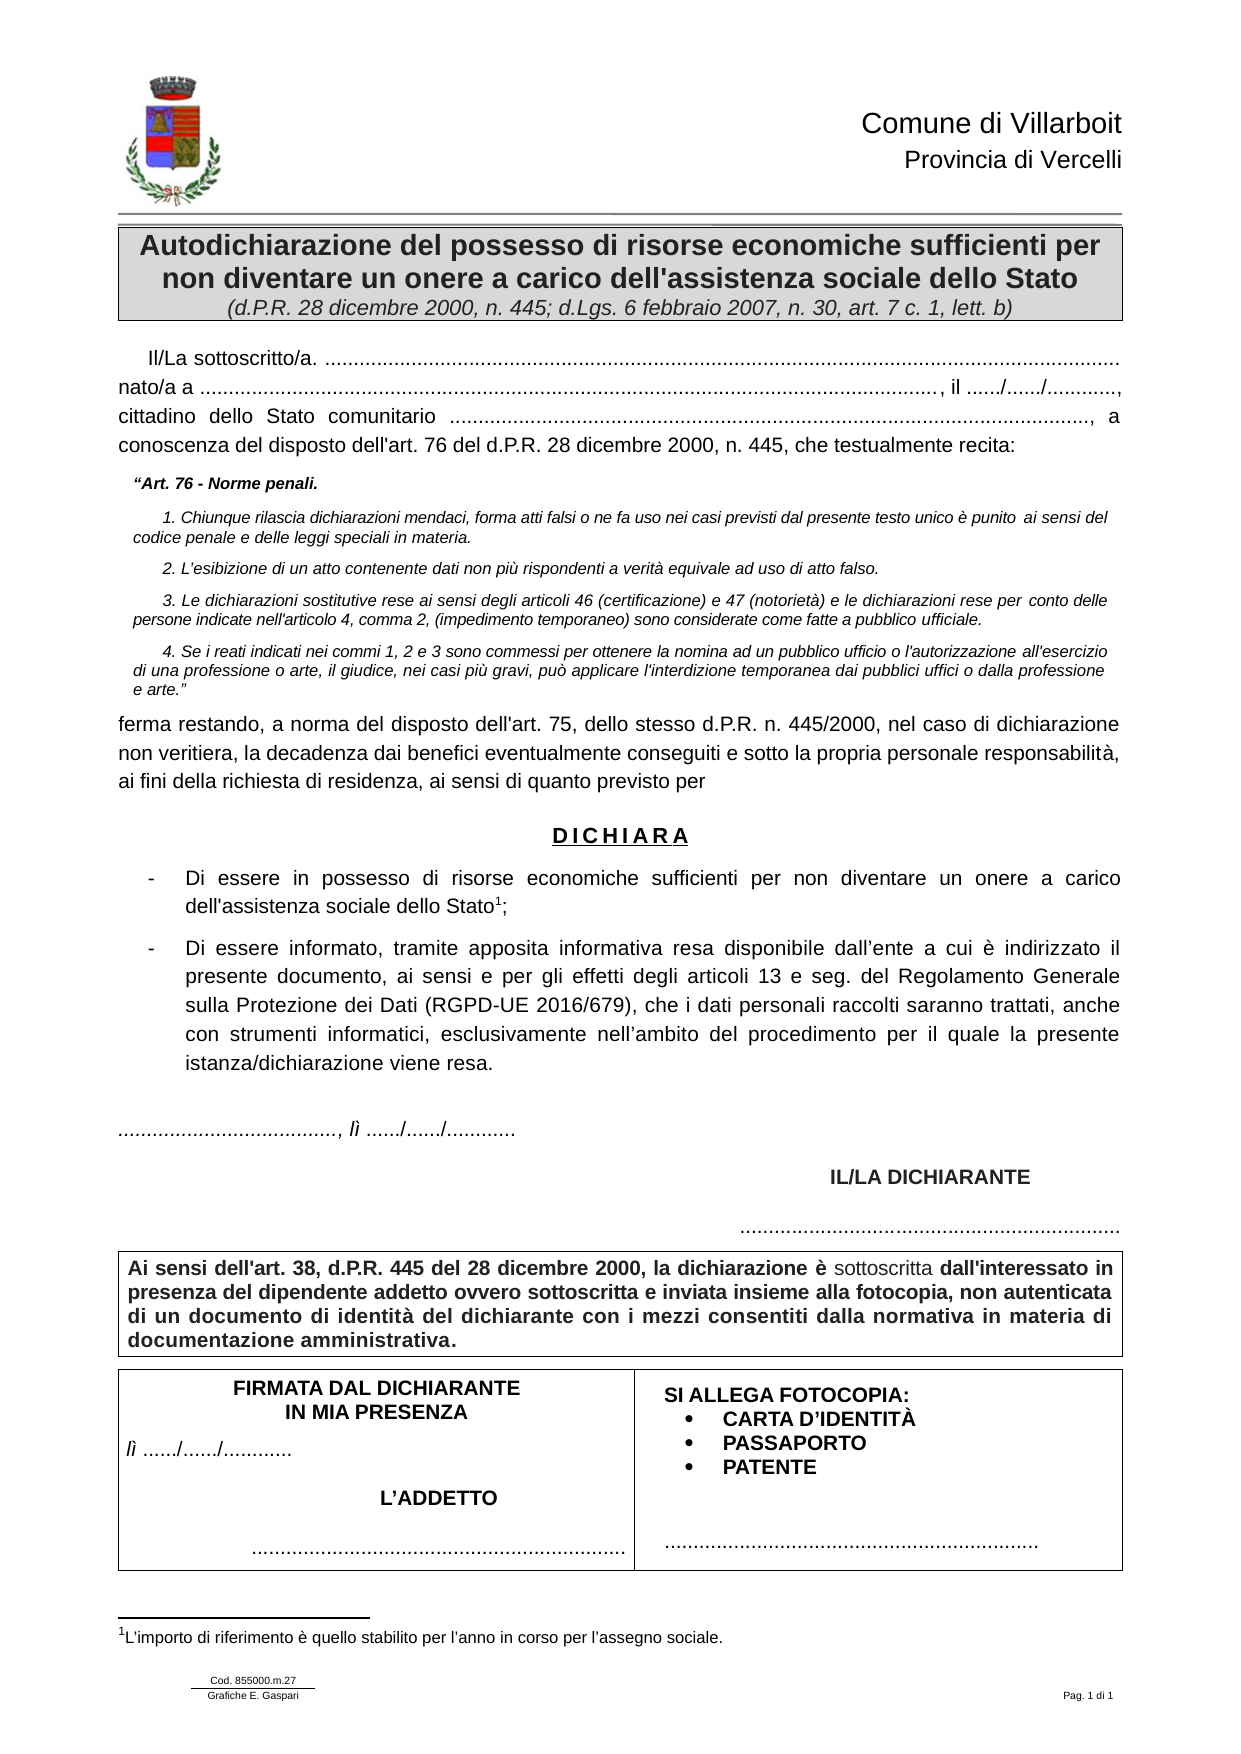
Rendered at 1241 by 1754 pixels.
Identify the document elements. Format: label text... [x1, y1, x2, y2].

text ai fini della richiesta di residenza, ai sensi di quanto previsto per [118, 769, 1122, 793]
table_header SI ALLEGA FOTOCOPIA: CARTA D’IDENTITÀ PASSAPORTO PATENTE ................................................................. [635, 1370, 1122, 1570]
picture [122, 76, 224, 207]
list L’importo di riferimento è quello stabilito per l’anno in corso per l’assegno sociale. [118, 1624, 1122, 1648]
text .................................................................. [738, 1214, 1122, 1238]
text ferma restando, a norma del disposto dell'art. 75, dello stesso d.P.R. n. 445/2000, nel caso di dichiarazione non veritiera, la decadenza dai benefici eventualmente conseguiti e sotto la propria personale responsabilità, [118, 712, 1122, 764]
text 1. Chiunque rilascia dichiarazioni mendaci, forma atti falsi o ne fa uso nei casi previsti dal presente testo unico è punito ai sensi del codice penale e delle leggi speciali in materia. [133, 508, 1107, 547]
text ......................................, lì ....../....../............ [118, 1117, 1122, 1141]
table_header FIRMATA DAL DICHIARANTE IN MIA PRESENZA lì ....../....../............ L’ADDETTO ................................................................. [119, 1370, 634, 1570]
text Comune di Villarboit [224, 106, 1122, 140]
list Di essere in possesso di risorse economiche sufficienti per non diventare un onere a carico dell'assistenza sociale dello Stato; [148, 866, 1122, 918]
table_header Autodichiarazione del possesso di risorse economiche sufficienti per non diventare un onere a carico dell'assistenza sociale dello Stato (d.P.R. 28 dicembre 2000, n. 445; d.Lgs. 6 febbraio 2007, n. 30, art. 7 c. 1, lett. b) [119, 228, 1122, 320]
text 4. Se i reati indicati nei commi 1, 2 e 3 sono commessi per ottenere la nomina ad un pubblico ufficio o l'autorizzazione all'esercizio di una professione o arte, il giudice, nei casi più gravi, può applicare l'interdizione temporanea dai pubblici uffici o dalla professione e arte.” [133, 642, 1107, 699]
list Di essere informato, tramite apposita informativa resa disponibile dall’ente a cui è indirizzato il presente documento, ai sensi e per gli effetti degli articoli 13 e seg. del Regolamento Generale sulla Protezione dei Dati (RGPD-UE 2016/679), che i dati personali raccolti saranno trattati, anche con strumenti informatici, esclusivamente nell’ambito del procedimento per il quale la presente istanza/dichiarazione viene resa. [148, 936, 1122, 1074]
text IL/LA DICHIARANTE [738, 1165, 1122, 1189]
text 2. L’esibizione di un atto contenente dati non più rispondenti a verità equivale ad uso di atto falso. [133, 559, 1107, 578]
text DICHIARA [118, 823, 1122, 848]
text Provincia di Vercelli [224, 145, 1122, 174]
text Il/La sottoscritto/a. .......................................................................................................................................... nato/a a ................................................................................................................................, il ....../....../............, cittadino dello Stato comunitario ..............................................................................................................., a conoscenza del disposto dell'art. 76 del d.P.R. 28 dicembre 2000, n. 445, che testualmente recita: [118, 346, 1122, 456]
table_header Ai sensi dell'art. 38, d.P.R. 445 del 28 dicembre 2000, la dichiarazione è sottoscritta dall'interessato in presenza del dipendente addetto ovvero sottoscritta e inviata insieme alla fotocopia, non autenticata di un documento di identità del dichiarante con i mezzi consentiti dalla normativa in materia di documentazione amministrativa. [119, 1252, 1122, 1356]
text “Art. 76 - Norme penali. [133, 474, 1107, 493]
text 3. Le dichiarazioni sostitutive rese ai sensi degli articoli 46 (certificazione) e 47 (notorietà) e le dichiarazioni rese per conto delle persone indicate nell'articolo 4, comma 2, (impedimento temporaneo) sono considerate come fatte a pubblico ufficiale. [133, 591, 1107, 629]
